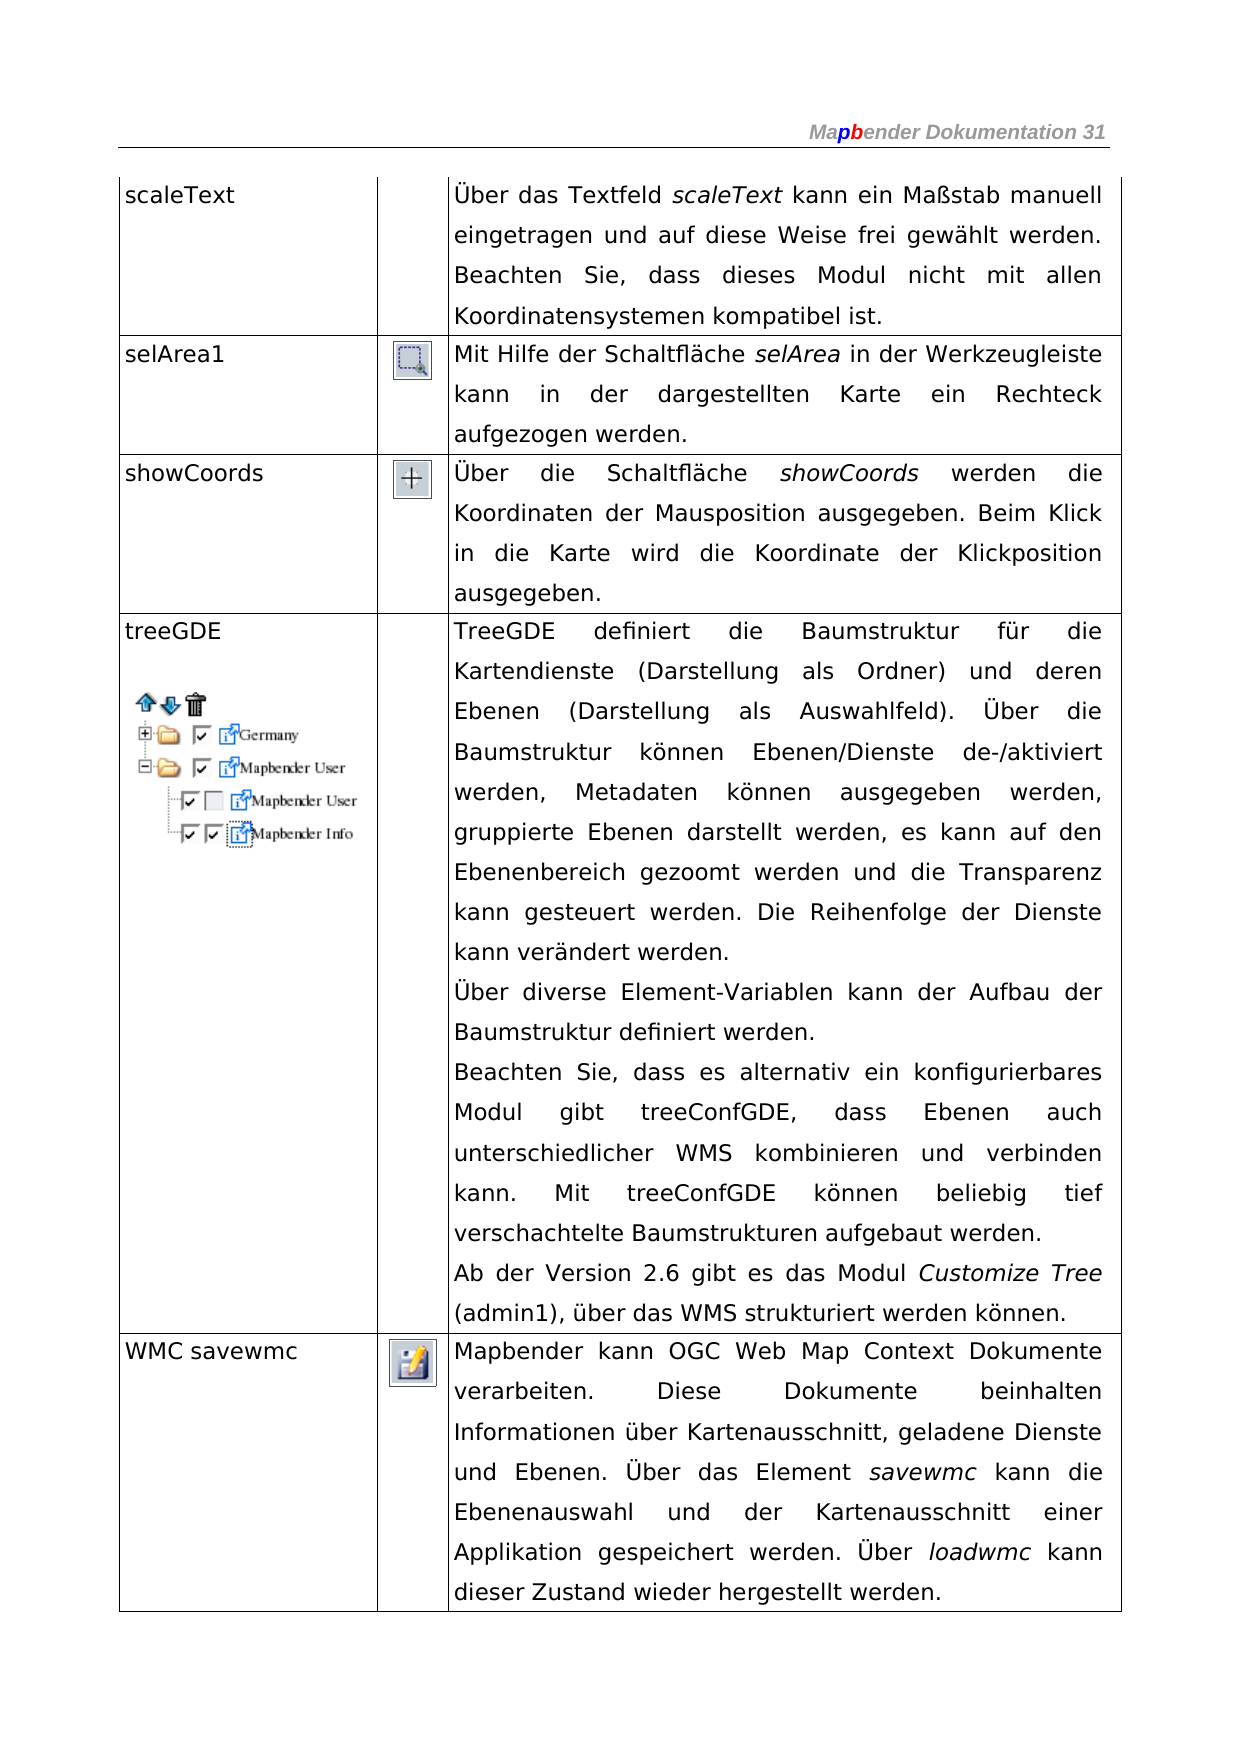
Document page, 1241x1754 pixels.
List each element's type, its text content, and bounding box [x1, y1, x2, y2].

picture [130, 685, 366, 863]
table_cell Mit Hilfe der Schaltfläche selArea in der Werkzeugleiste kann in der dargestellten Karte ein Rechteck aufgezogen werden. [449, 336, 1121, 454]
table_cell [378, 177, 448, 335]
table_cell [378, 455, 448, 613]
table_cell treeGDE [120, 614, 377, 1333]
table_cell TreeGDE definiert die Baumstruktur für die Kartendienste (Darstellung als Ordner) und deren Ebenen (Darstellung als Auswahlfeld). Über die Baumstruktur können Ebenen/Dienste de-/aktiviert werden, Metadaten können ausgegeben werden, gruppierte Ebenen darstellt werden, es kann auf den Ebenenbereich gezoomt werden und die Transparenz kann gesteuert werden. Die Reihenfolge der Dienste kann verändert werden. Über diverse Element-Variablen kann der Aufbau der Baumstruktur definiert werden. Beachten Sie, dass es alternativ ein konfigurierbares Modul gibt treeConfGDE, dass Ebenen auch unterschiedlicher WMS kombinieren und verbinden kann. Mit treeConfGDE können beliebig tief verschachtelte Baumstrukturen aufgebaut werden. Ab der Version 2.6 gibt es das Modul Customize Tree (admin1), über das WMS strukturiert werden können. [449, 614, 1121, 1333]
picture [391, 1341, 433, 1383]
table_cell WMC savewmc [120, 1334, 377, 1611]
table_cell scaleText [120, 177, 377, 335]
table_cell Über die Schaltfläche showCoords werden die Koordinaten der Mausposition ausgegeben. Beim Klick in die Karte wird die Koordinate der Klickposition ausgegeben. [449, 455, 1121, 613]
table_cell Über das Textfeld scaleText kann ein Maßstab manuell eingetragen und auf diese Weise frei gewählt werden. Beachten Sie, dass dieses Modul nicht mit allen Koordinatensystemen kompatibel ist. [449, 177, 1121, 335]
table_cell [378, 614, 448, 1333]
table_cell selArea1 [120, 336, 377, 454]
table_cell showCoords [120, 455, 377, 613]
table_cell [378, 336, 448, 454]
table_cell [378, 1334, 448, 1611]
table_cell Mapbender kann OGC Web Map Context Dokumente verarbeiten. Diese Dokumente beinhalten Informationen über Kartenausschnitt, geladene Dienste und Ebenen. Über das Element savewmc kann die Ebenenauswahl und der Kartenausschnitt einer Applikation gespeichert werden. Über loadwmc kann dieser Zustand wieder hergestellt werden. [449, 1334, 1121, 1611]
